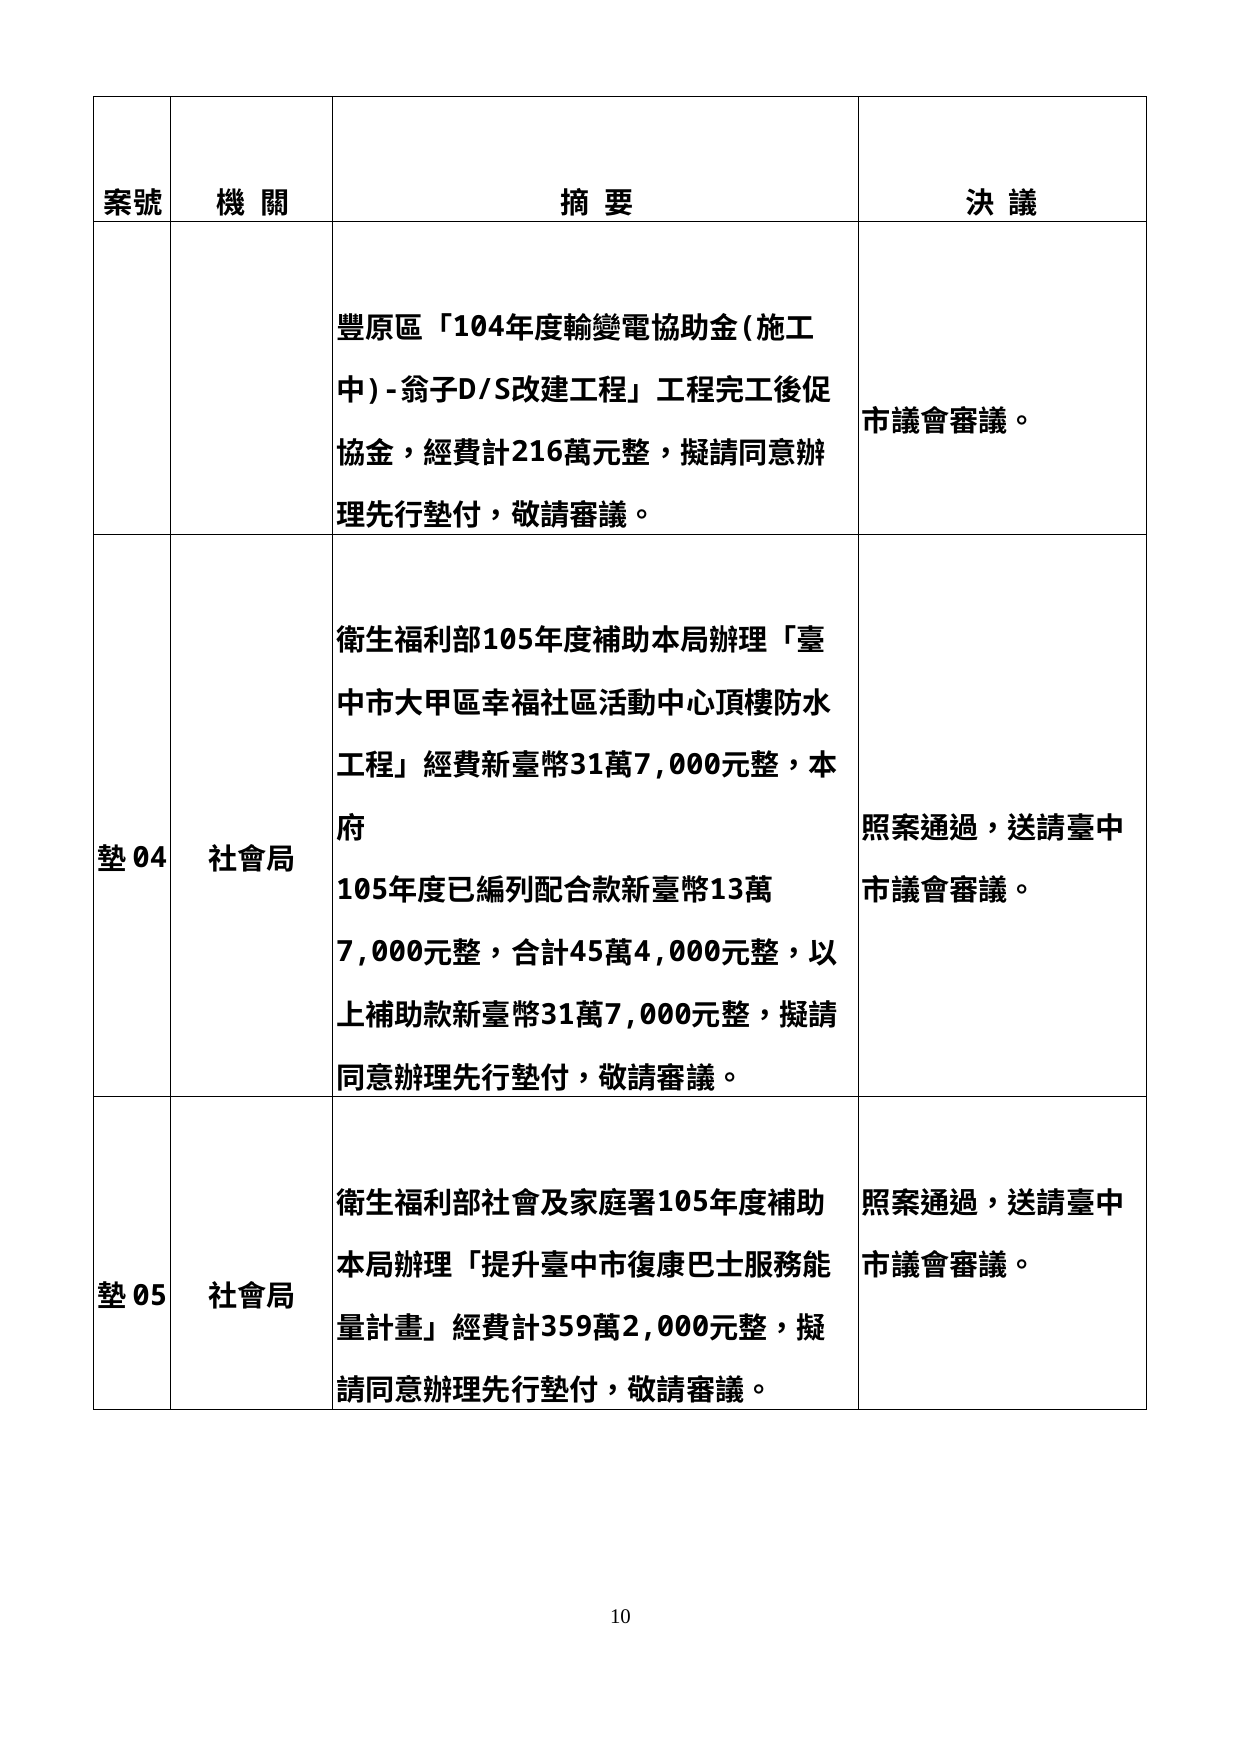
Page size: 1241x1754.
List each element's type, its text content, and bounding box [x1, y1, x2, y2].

table_cell 墊05 [94, 1097, 170, 1409]
table_cell 衛生福利部105年度補助本局辦理「臺中市大甲區幸福社區活動中心頂樓防水工程」經費新臺幣31萬7,000元整，本府 105年度已編列配合款新臺幣13萬7,000元整，合計45萬4,000元整，以上補助款新臺幣31萬7,000元整，擬請同意辦理先行墊付，敬請審議。 [333, 535, 858, 1096]
table_cell 墊04 [94, 535, 170, 1096]
table_header 決 議 [859, 97, 1146, 221]
table_cell 衛生福利部社會及家庭署105年度補助本局辦理「提升臺中市復康巴士服務能量計畫」經費計359萬2,000元整，擬請同意辦理先行墊付，敬請審議。 [333, 1097, 858, 1409]
table_cell 社會局 [171, 535, 332, 1096]
table_header 機 關 [171, 97, 332, 221]
table_cell 市議會審議。 [859, 222, 1146, 534]
table_header 摘 要 [333, 97, 858, 221]
table_cell 照案通過，送請臺中市議會審議。 [859, 1097, 1146, 1409]
table_cell 社會局 [171, 1097, 332, 1409]
table_header 案號 [94, 97, 170, 221]
table_cell [171, 222, 332, 534]
table_cell [94, 222, 170, 534]
table_cell 照案通過，送請臺中市議會審議。 [859, 535, 1146, 1096]
table_cell 豐原區「104年度輸變電協助金(施工中)-翁子D/S改建工程」工程完工後促協金，經費計216萬元整，擬請同意辦理先行墊付，敬請審議。 [333, 222, 858, 534]
